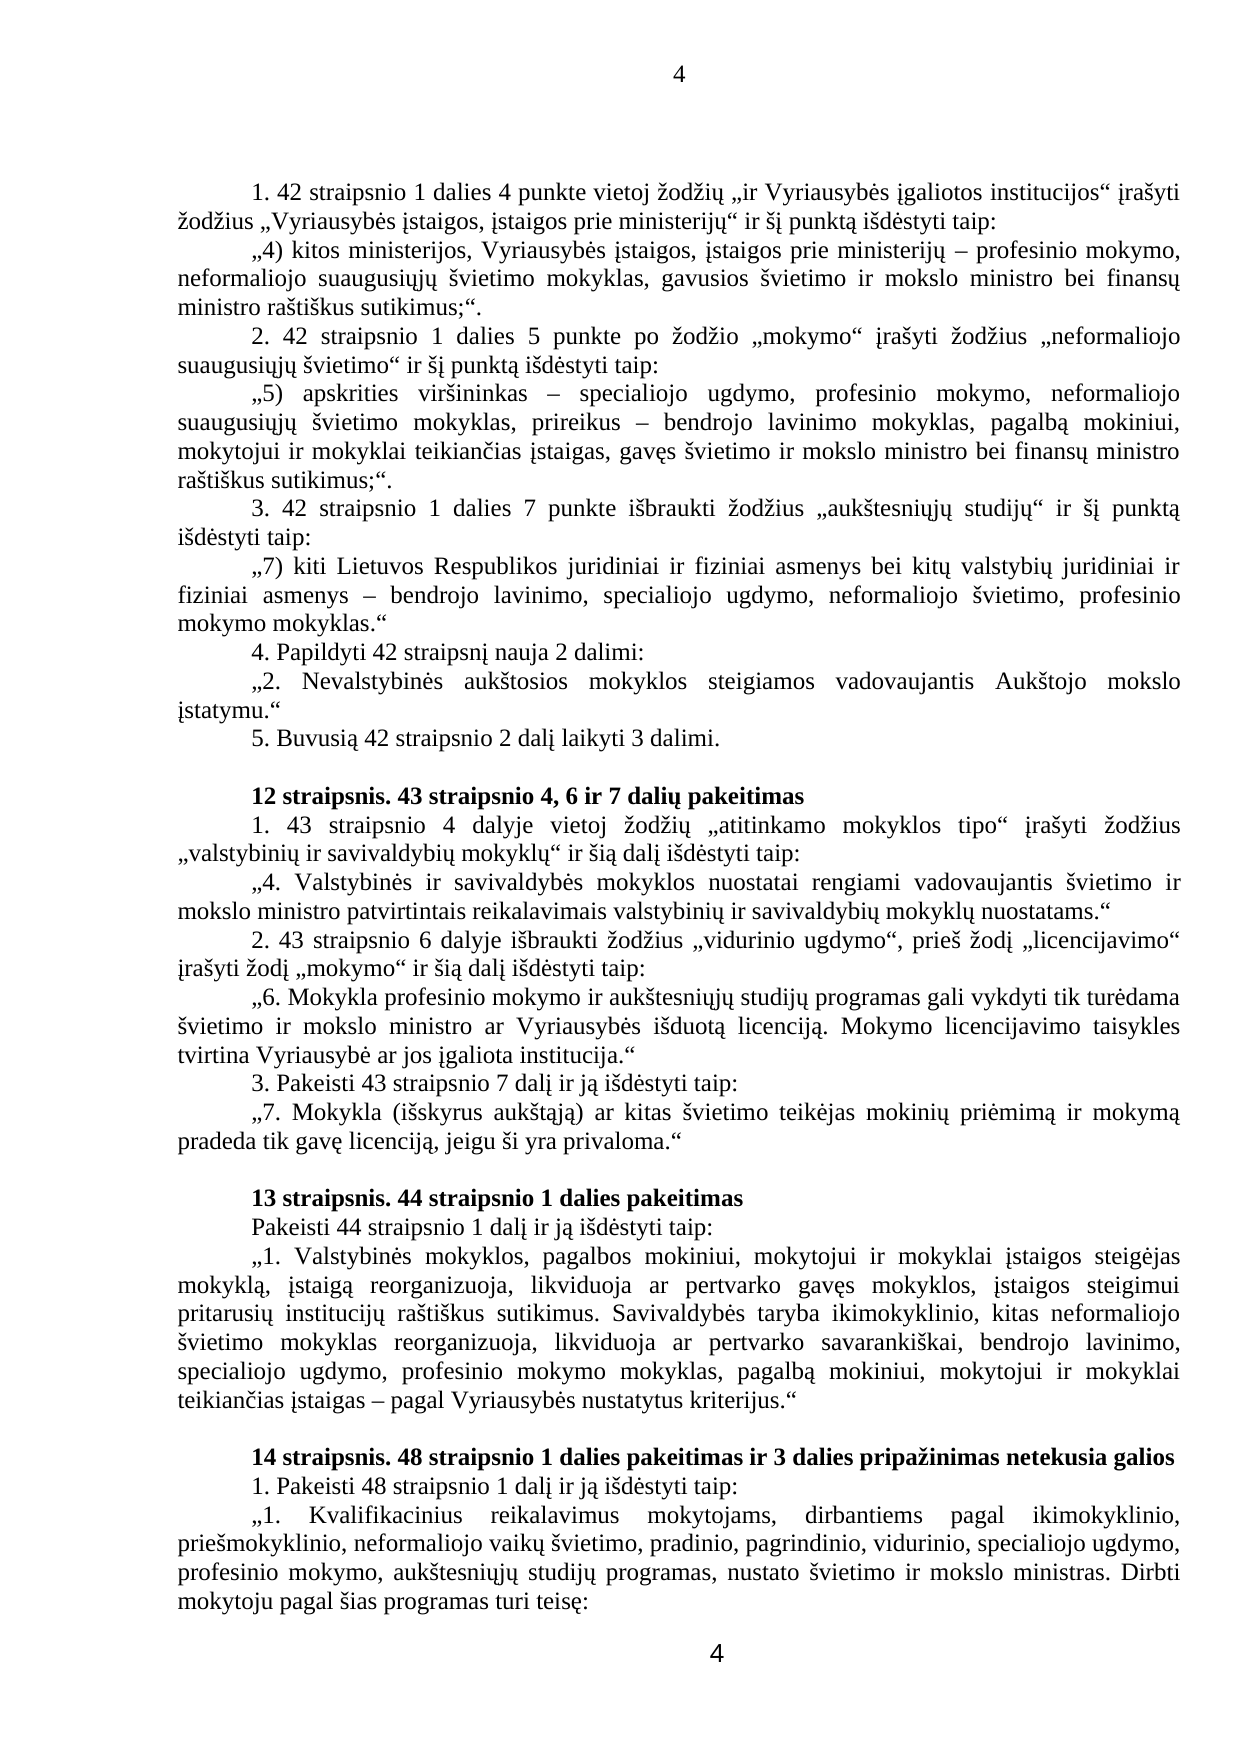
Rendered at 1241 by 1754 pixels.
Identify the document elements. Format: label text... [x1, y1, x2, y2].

text „5) apskrities viršininkas – specialiojo ugdymo, profesinio mokymo, neformaliojo suaugusiųjų švietimo mokyklas, prireikus – bendrojo lavinimo mokyklas, pagalbą mokiniui, mokytojui ir mokyklai teikiančias įstaigas, gavęs švietimo ir mokslo ministro bei finansų ministro raštiškus sutikimus;“. [177, 378, 1181, 493]
text 12 straipsnis. 43 straipsnio 4, 6 ir 7 dalių pakeitimas [177, 781, 1181, 810]
text Pakeisti 44 straipsnio 1 dalį ir ją išdėstyti taip: [177, 1212, 1181, 1241]
text 2. 43 straipsnio 6 dalyje išbraukti žodžius „vidurinio ugdymo“, prieš žodį „licencijavimo“ įrašyti žodį „mokymo“ ir šią dalį išdėstyti taip: [177, 925, 1181, 982]
text „4) kitos ministerijos, Vyriausybės įstaigos, įstaigos prie ministerijų – profesinio mokymo, neformaliojo suaugusiųjų švietimo mokyklas, gavusios švietimo ir mokslo ministro bei finansų ministro raštiškus sutikimus;“. [177, 235, 1181, 321]
text 1. 42 straipsnio 1 dalies 4 punkte vietoj žodžių „ir Vyriausybės įgaliotos institucijos“ įrašyti žodžius „Vyriausybės įstaigos, įstaigos prie ministerijų“ ir šį punktą išdėstyti taip: [177, 177, 1181, 235]
text „6. Mokykla profesinio mokymo ir aukštesniųjų studijų programas gali vykdyti tik turėdama švietimo ir mokslo ministro ar Vyriausybės išduotą licenciją. Mokymo licencijavimo taisykles tvirtina Vyriausybė ar jos įgaliota institucija.“ [177, 982, 1181, 1068]
text 3. Pakeisti 43 straipsnio 7 dalį ir ją išdėstyti taip: [177, 1068, 1181, 1097]
text 2. 42 straipsnio 1 dalies 5 punkte po žodžio „mokymo“ įrašyti žodžius „neformaliojo suaugusiųjų švietimo“ ir šį punktą išdėstyti taip: [177, 321, 1181, 378]
text „7) kiti Lietuvos Respublikos juridiniai ir fiziniai asmenys bei kitų valstybių juridiniai ir fiziniai asmenys – bendrojo lavinimo, specialiojo ugdymo, neformaliojo švietimo, profesinio mokymo mokyklas.“ [177, 551, 1181, 637]
text „2. Nevalstybinės aukštosios mokyklos steigiamos vadovaujantis Aukštojo mokslo įstatymu.“ [177, 666, 1181, 723]
text 3. 42 straipsnio 1 dalies 7 punkte išbraukti žodžius „aukštesniųjų studijų“ ir šį punktą išdėstyti taip: [177, 493, 1181, 551]
text „1. Valstybinės mokyklos, pagalbos mokiniui, mokytojui ir mokyklai įstaigos steigėjas mokyklą, įstaigą reorganizuoja, likviduoja ar pertvarko gavęs mokyklos, įstaigos steigimui pritarusių institucijų raštiškus sutikimus. Savivaldybės taryba ikimokyklinio, kitas neformaliojo švietimo mokyklas reorganizuoja, likviduoja ar pertvarko savarankiškai, bendrojo lavinimo, specialiojo ugdymo, profesinio mokymo mokyklas, pagalbą mokiniui, mokytojui ir mokyklai teikiančias įstaigas – pagal Vyriausybės nustatytus kriterijus.“ [177, 1241, 1181, 1413]
text 4. Papildyti 42 straipsnį nauja 2 dalimi: [177, 637, 1181, 666]
text „4. Valstybinės ir savivaldybės mokyklos nuostatai rengiami vadovaujantis švietimo ir mokslo ministro patvirtintais reikalavimais valstybinių ir savivaldybių mokyklų nuostatams.“ [177, 867, 1181, 925]
text 1. 43 straipsnio 4 dalyje vietoj žodžių „atitinkamo mokyklos tipo“ įrašyti žodžius „valstybinių ir savivaldybių mokyklų“ ir šią dalį išdėstyti taip: [177, 810, 1181, 867]
text „7. Mokykla (išskyrus aukštąją) ar kitas švietimo teikėjas mokinių priėmimą ir mokymą pradeda tik gavę licenciją, jeigu ši yra privaloma.“ [177, 1097, 1181, 1155]
text 5. Buvusią 42 straipsnio 2 dalį laikyti 3 dalimi. [177, 723, 1181, 752]
text 1. Pakeisti 48 straipsnio 1 dalį ir ją išdėstyti taip: [177, 1471, 1181, 1500]
text 13 straipsnis. 44 straipsnio 1 dalies pakeitimas [177, 1183, 1181, 1212]
text 14 straipsnis. 48 straipsnio 1 dalies pakeitimas ir 3 dalies pripažinimas netekusia galios [251, 1442, 1181, 1471]
text „1. Kvalifikacinius reikalavimus mokytojams, dirbantiems pagal ikimokyklinio, priešmokyklinio, neformaliojo vaikų švietimo, pradinio, pagrindinio, vidurinio, specialiojo ugdymo, profesinio mokymo, aukštesniųjų studijų programas, nustato švietimo ir mokslo ministras. Dirbti mokytoju pagal šias programas turi teisę: [177, 1500, 1181, 1615]
